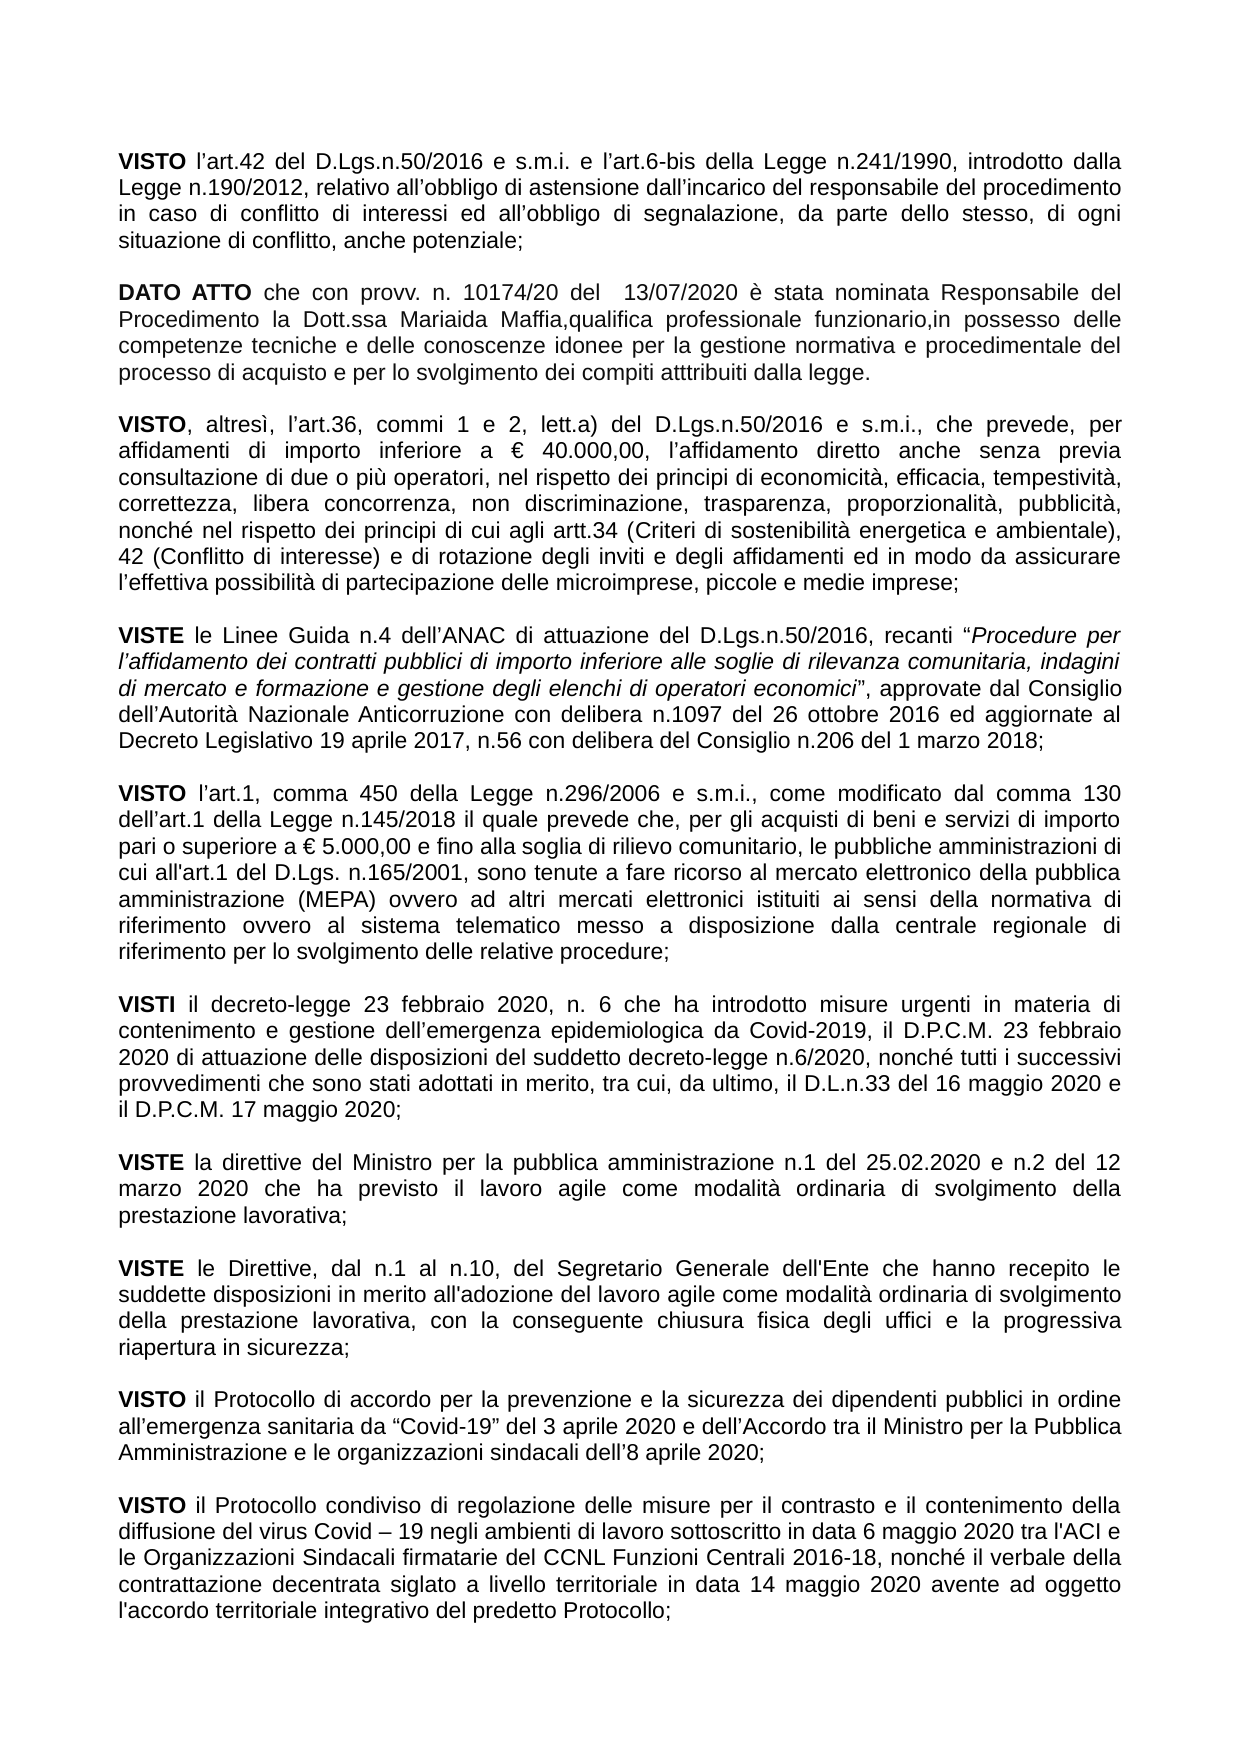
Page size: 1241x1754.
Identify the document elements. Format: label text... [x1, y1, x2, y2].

text VISTO il Protocollo di accordo per la prevenzione e la sicurezza dei dipendenti pubblici in ordine all’emergenza sanitaria da “Covid-19” del 3 aprile 2020 e dell’Accordo tra il Ministro per la Pubblica Amministrazione e le organizzazioni sindacali dell’8 aprile 2020; [118, 1386, 1122, 1465]
text VISTO, altresì, l’art.36, commi 1 e 2, lett.a) del D.Lgs.n.50/2016 e s.m.i., che prevede, per affidamenti di importo inferiore a € 40.000,00, l’affidamento diretto anche senza previa consultazione di due o più operatori, nel rispetto dei principi di economicità, efficacia, tempestività, correttezza, libera concorrenza, non discriminazione, trasparenza, proporzionalità, pubblicità, nonché nel rispetto dei principi di cui agli artt.34 (Criteri di sostenibilità energetica e ambientale), 42 (Conflitto di interesse) e di rotazione degli inviti e degli affidamenti ed in modo da assicurare l’effettiva possibilità di partecipazione delle microimprese, piccole e medie imprese; [118, 411, 1122, 596]
text VISTE le Linee Guida n.4 dell’ANAC di attuazione del D.Lgs.n.50/2016, recanti “Procedure per l’affidamento dei contratti pubblici di importo inferiore alle soglie di rilevanza comunitaria, indagini di mercato e formazione e gestione degli elenchi di operatori economici”, approvate dal Consiglio dell’Autorità Nazionale Anticorruzione con delibera n.1097 del 26 ottobre 2016 ed aggiornate al Decreto Legislativo 19 aprile 2017, n.56 con delibera del Consiglio n.206 del 1 marzo 2018; [118, 622, 1122, 754]
text DATO ATTO che con provv. n. 10174/20 del 13/07/2020 è stata nominata Responsabile del Procedimento la Dott.ssa Mariaida Maffia,qualifica professionale funzionario,in possesso delle competenze tecniche e delle conoscenze idonee per la gestione normativa e procedimentale del processo di acquisto e per lo svolgimento dei compiti atttribuiti dalla legge. [118, 279, 1122, 385]
text VISTO l’art.42 del D.Lgs.n.50/2016 e s.m.i. e l’art.6-bis della Legge n.241/1990, introdotto dalla Legge n.190/2012, relativo all’obbligo di astensione dall’incarico del responsabile del procedimento in caso di conflitto di interessi ed all’obbligo di segnalazione, da parte dello stesso, di ogni situazione di conflitto, anche potenziale; [118, 148, 1122, 253]
text VISTI il decreto-legge 23 febbraio 2020, n. 6 che ha introdotto misure urgenti in materia di contenimento e gestione dell’emergenza epidemiologica da Covid-2019, il D.P.C.M. 23 febbraio 2020 di attuazione delle disposizioni del suddetto decreto-legge n.6/2020, nonché tutti i successivi provvedimenti che sono stati adottati in merito, tra cui, da ultimo, il D.L.n.33 del 16 maggio 2020 e il D.P.C.M. 17 maggio 2020; [118, 991, 1122, 1123]
text VISTO il Protocollo condiviso di regolazione delle misure per il contrasto e il contenimento della diffusione del virus Covid – 19 negli ambienti di lavoro sottoscritto in data 6 maggio 2020 tra l'ACI e le Organizzazioni Sindacali firmatarie del CCNL Funzioni Centrali 2016-18, nonché il verbale della contrattazione decentrata siglato a livello territoriale in data 14 maggio 2020 avente ad oggetto l'accordo territoriale integrativo del predetto Protocollo; [118, 1492, 1122, 1623]
text VISTE le Direttive, dal n.1 al n.10, del Segretario Generale dell'Ente che hanno recepito le suddette disposizioni in merito all'adozione del lavoro agile come modalità ordinaria di svolgimento della prestazione lavorativa, con la conseguente chiusura fisica degli uffici e la progressiva riapertura in sicurezza; [118, 1254, 1122, 1360]
text VISTE la direttive del Ministro per la pubblica amministrazione n.1 del 25.02.2020 e n.2 del 12 marzo 2020 che ha previsto il lavoro agile come modalità ordinaria di svolgimento della prestazione lavorativa; [118, 1149, 1122, 1228]
text VISTO l’art.1, comma 450 della Legge n.296/2006 e s.m.i., come modificato dal comma 130 dell’art.1 della Legge n.145/2018 il quale prevede che, per gli acquisti di beni e servizi di importo pari o superiore a € 5.000,00 e fino alla soglia di rilievo comunitario, le pubbliche amministrazioni di cui all'art.1 del D.Lgs. n.165/2001, sono tenute a fare ricorso al mercato elettronico della pubblica amministrazione (MEPA) ovvero ad altri mercati elettronici istituiti ai sensi della normativa di riferimento ovvero al sistema telematico messo a disposizione dalla centrale regionale di riferimento per lo svolgimento delle relative procedure; [118, 780, 1122, 964]
